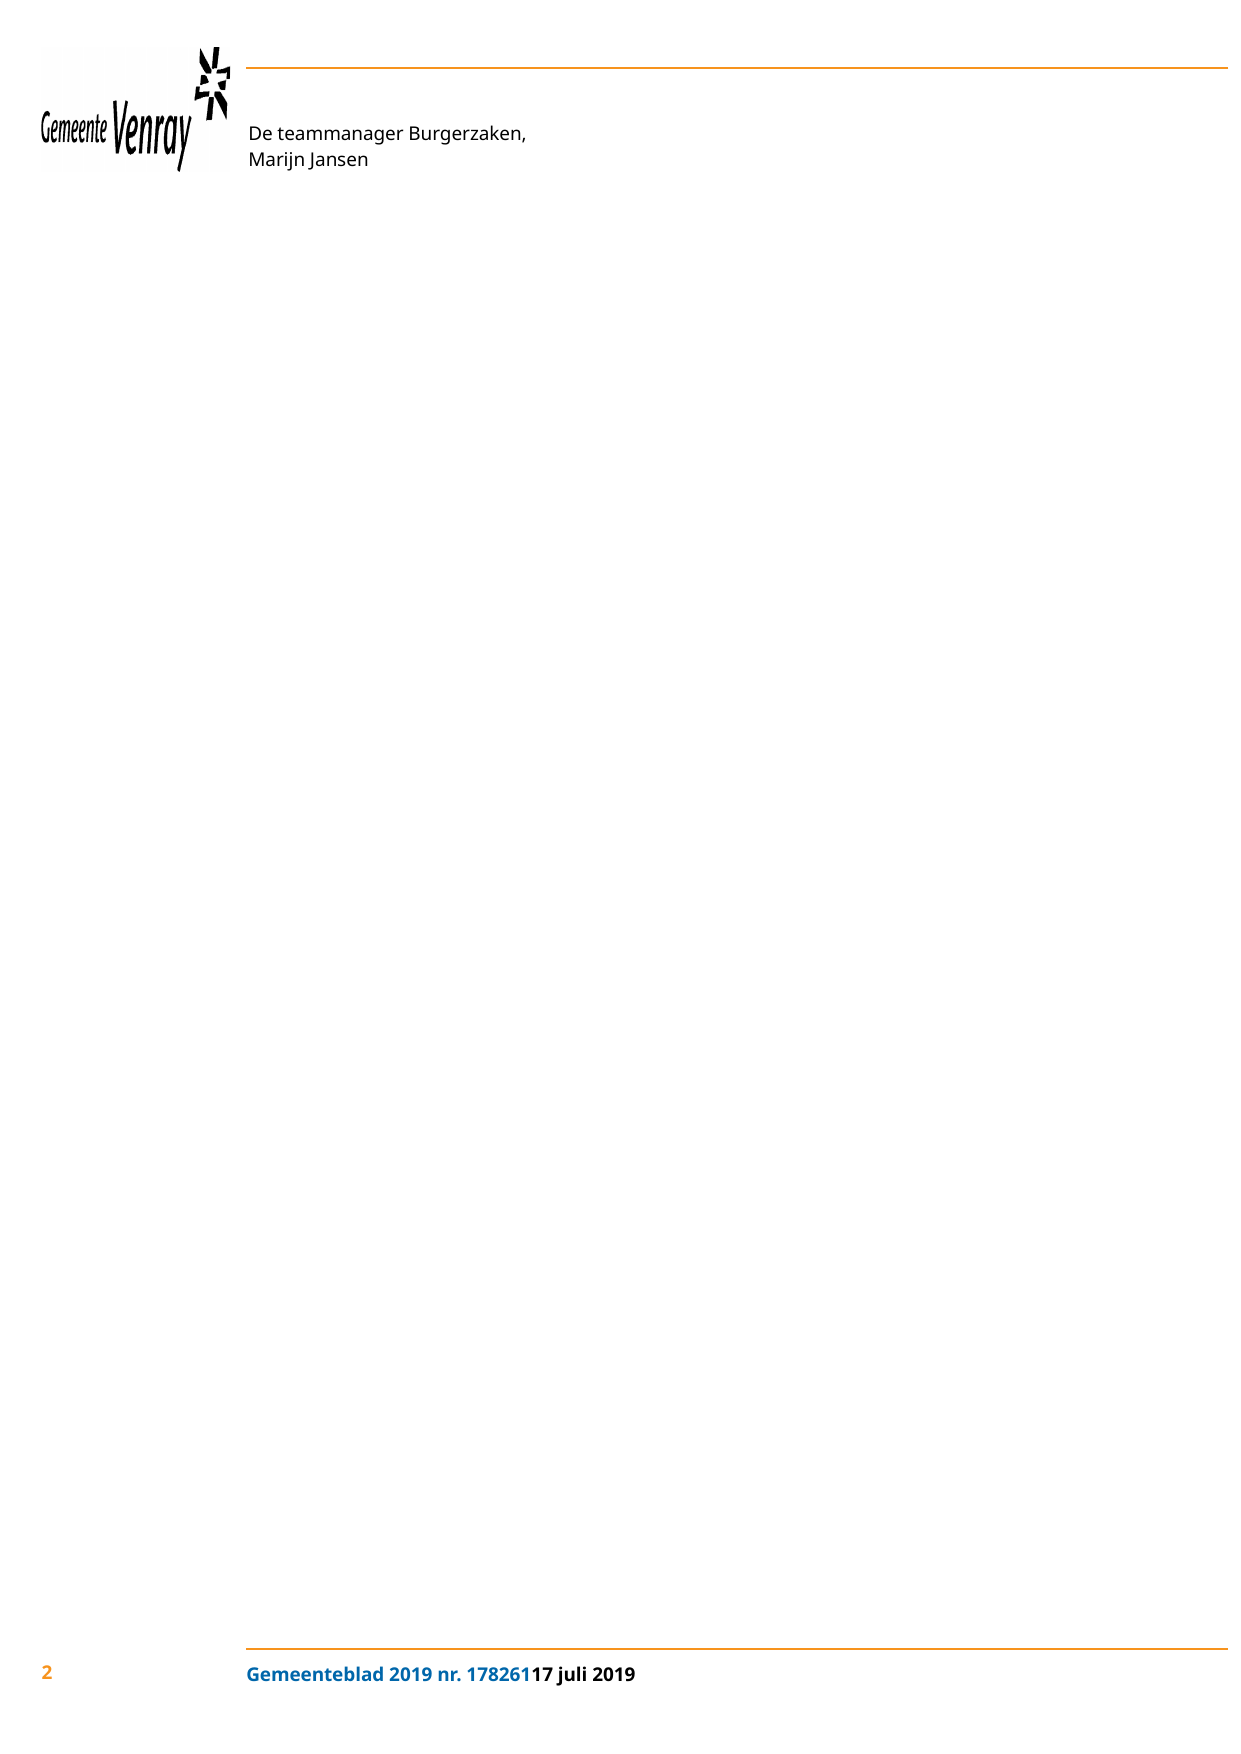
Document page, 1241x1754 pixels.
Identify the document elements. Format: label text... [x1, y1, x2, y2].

text De teammanager Burgerzaken, [248, 121, 1152, 146]
text Marijn Jansen [248, 146, 1152, 172]
picture [41, 47, 231, 172]
